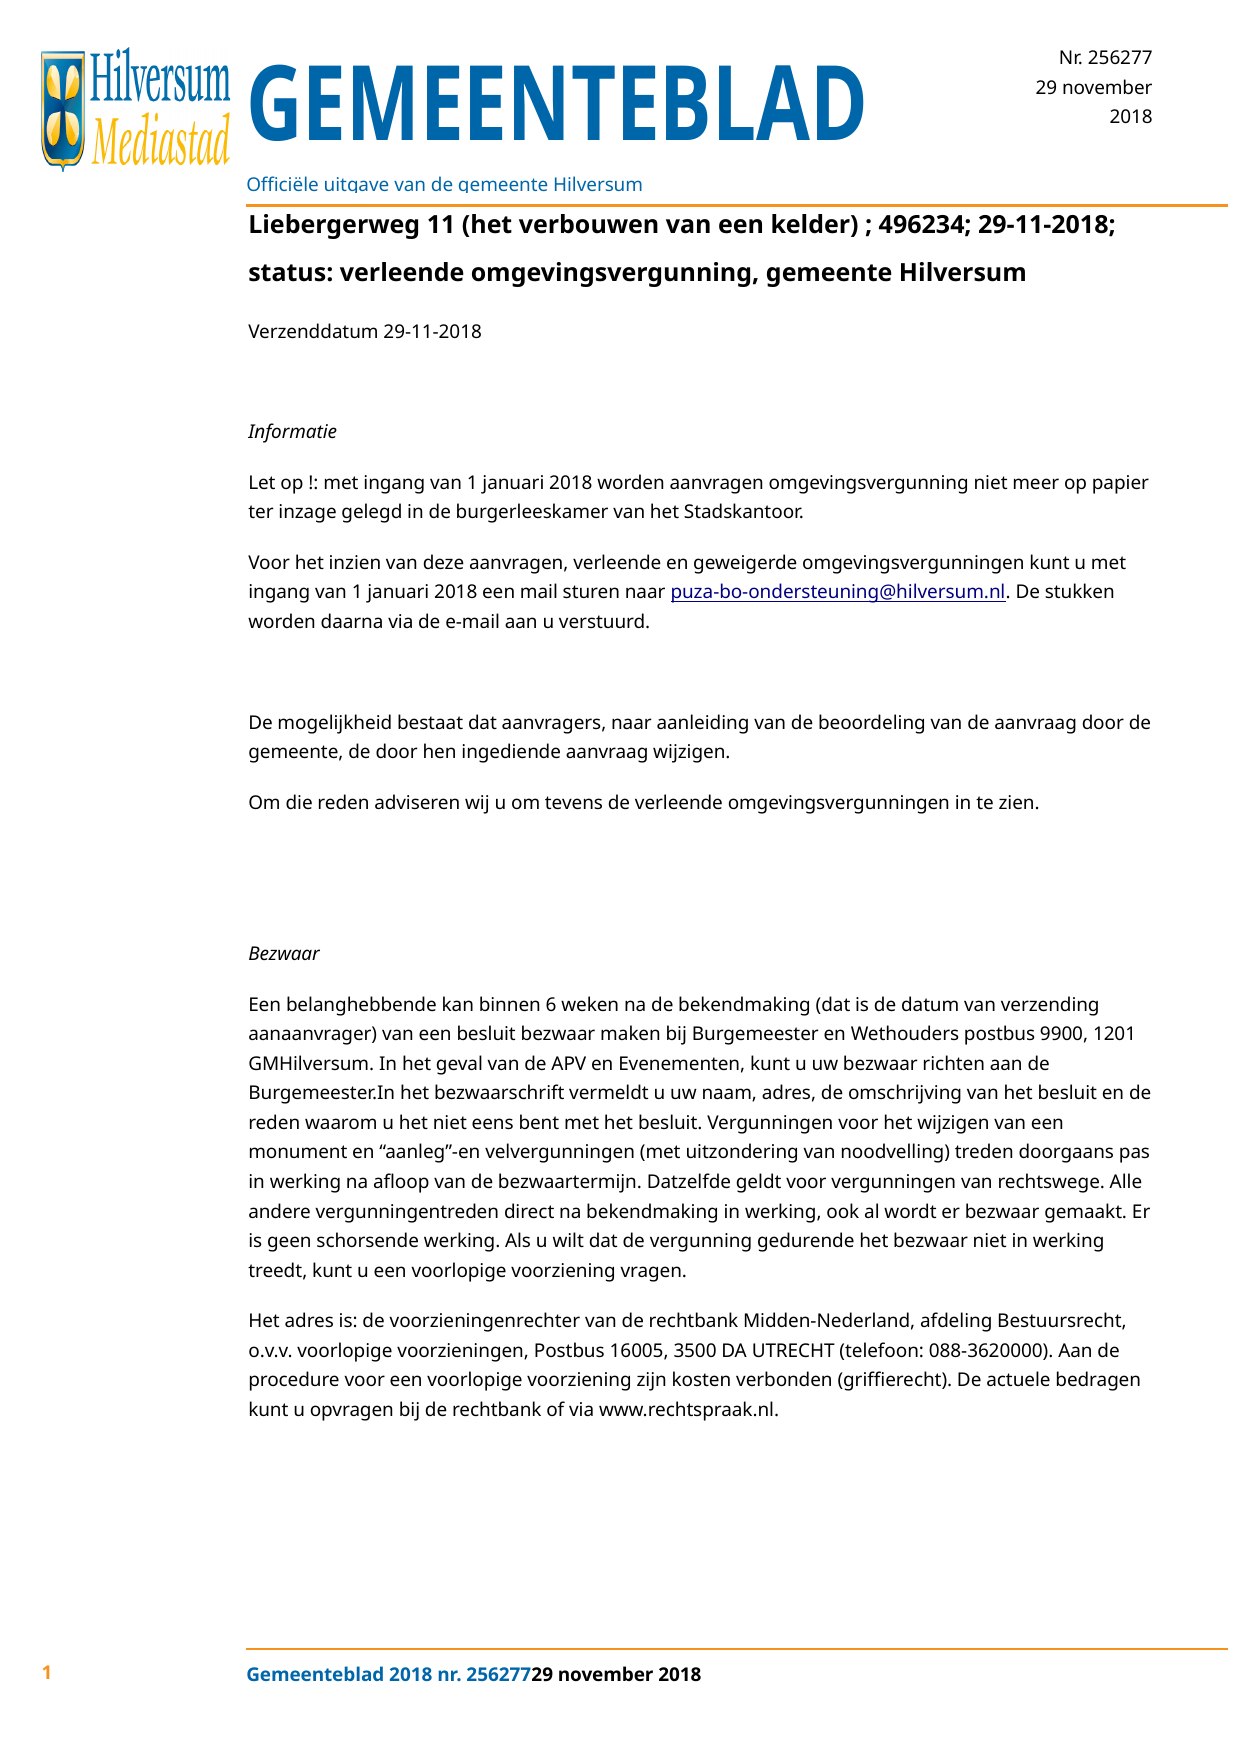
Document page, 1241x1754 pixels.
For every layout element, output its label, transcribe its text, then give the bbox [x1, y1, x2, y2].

text Informatie [248, 419, 1152, 444]
text Om die reden adviseren wij u om tevens de verleende omgevingsvergunningen in te zien. [248, 789, 1152, 815]
picture [41, 47, 231, 172]
text Liebergerweg 11 (het verbouwen van een kelder) ; 496234; 29-11-2018; status: verleende omgevingsvergunning, gemeente Hilversum [248, 207, 1152, 288]
text De mogelijkheid bestaat dat aanvragers, naar aanleiding van de beoordeling van de aanvraag door de gemeente, de door hen ingediende aanvraag wijzigen. [248, 709, 1152, 764]
text Een belanghebbende kan binnen 6 weken na de bekendmaking (dat is de datum van verzending aanaanvrager) van een besluit bezwaar maken bij Burgemeester en Wethouders postbus 9900, 1201 GMHilversum. In het geval van de APV en Evenementen, kunt u uw bezwaar richten aan de Burgemeester.In het bezwaarschrift vermeldt u uw naam, adres, de omschrijving van het besluit en de reden waarom u het niet eens bent met het besluit. Vergunningen voor het wijzigen van een monument en “aanleg”-en velvergunningen (met uitzondering van noodvelling) treden doorgaans pas in werking na afloop van de bezwaartermijn. Datzelfde geldt voor vergunningen van rechtswege. Alle andere vergunningentreden direct na bekendmaking in werking, ook al wordt er bezwaar gemaakt. Er is geen schorsende werking. Als u wilt dat de vergunning gedurende het bezwaar niet in werking treedt, kunt u een voorlopige voorziening vragen. [248, 991, 1152, 1283]
text Het adres is: de voorzieningenrechter van de rechtbank Midden-Nederland, afdeling Bestuursrecht, o.v.v. voorlopige voorzieningen, Postbus 16005, 3500 DA UTRECHT (telefoon: 088-3620000). Aan de procedure voor een voorlopige voorziening zijn kosten verbonden (griffierecht). De actuele bedragen kunt u opvragen bij de rechtbank of via www.rechtspraak.nl. [248, 1307, 1152, 1422]
text Verzenddatum 29-11-2018 [248, 318, 1152, 344]
text Bezwaar [248, 940, 1152, 966]
text Let op !: met ingang van 1 januari 2018 worden aanvragen omgevingsvergunning niet meer op papier ter inzage gelegd in de burgerleeskamer van het Stadskantoor. [248, 469, 1152, 524]
text Voor het inzien van deze aanvragen, verleende en geweigerde omgevingsvergunningen kunt u met ingang van 1 januari 2018 een mail sturen naar puza-bo-ondersteuning@hilversum.nl. De stukken worden daarna via de e-mail aan u verstuurd. [248, 549, 1152, 634]
